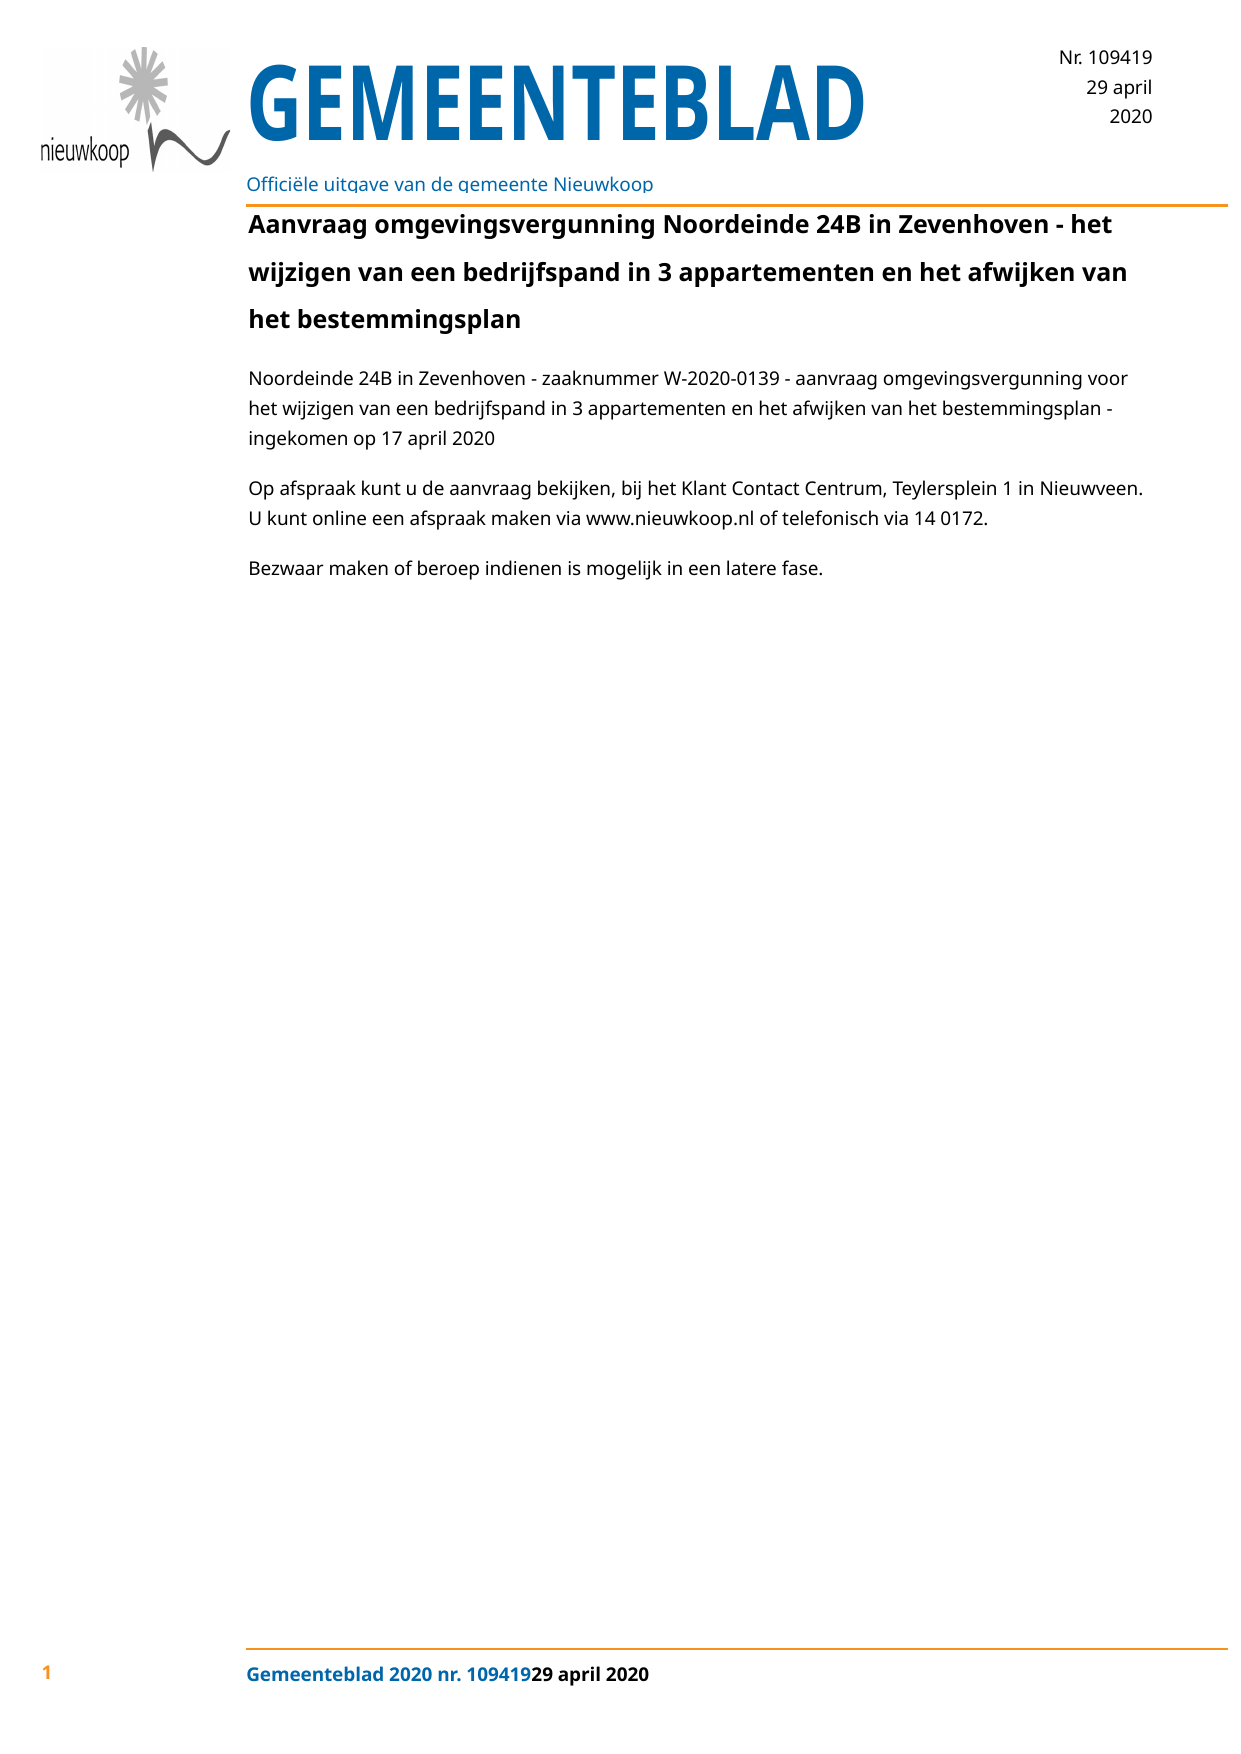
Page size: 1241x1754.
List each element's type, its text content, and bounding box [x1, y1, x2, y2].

text Aanvraag omgevingsvergunning Noordeinde 24B in Zevenhoven - het wijzigen van een bedrijfspand in 3 appartementen en het afwijken van het bestemmingsplan [248, 207, 1152, 336]
text Op afspraak kunt u de aanvraag bekijken, bij het Klant Contact Centrum, Teylersplein 1 in Nieuwveen. U kunt online een afspraak maken via www.nieuwkoop.nl of telefonisch via 14 0172. [248, 475, 1152, 530]
text Bezwaar maken of beroep indienen is mogelijk in een latere fase. [248, 555, 1152, 581]
picture [41, 47, 231, 172]
text Noordeinde 24B in Zevenhoven - zaaknummer W-2020-0139 - aanvraag omgevingsvergunning voor het wijzigen van een bedrijfspand in 3 appartementen en het afwijken van het bestemmingsplan - ingekomen op 17 april 2020 [248, 366, 1152, 450]
